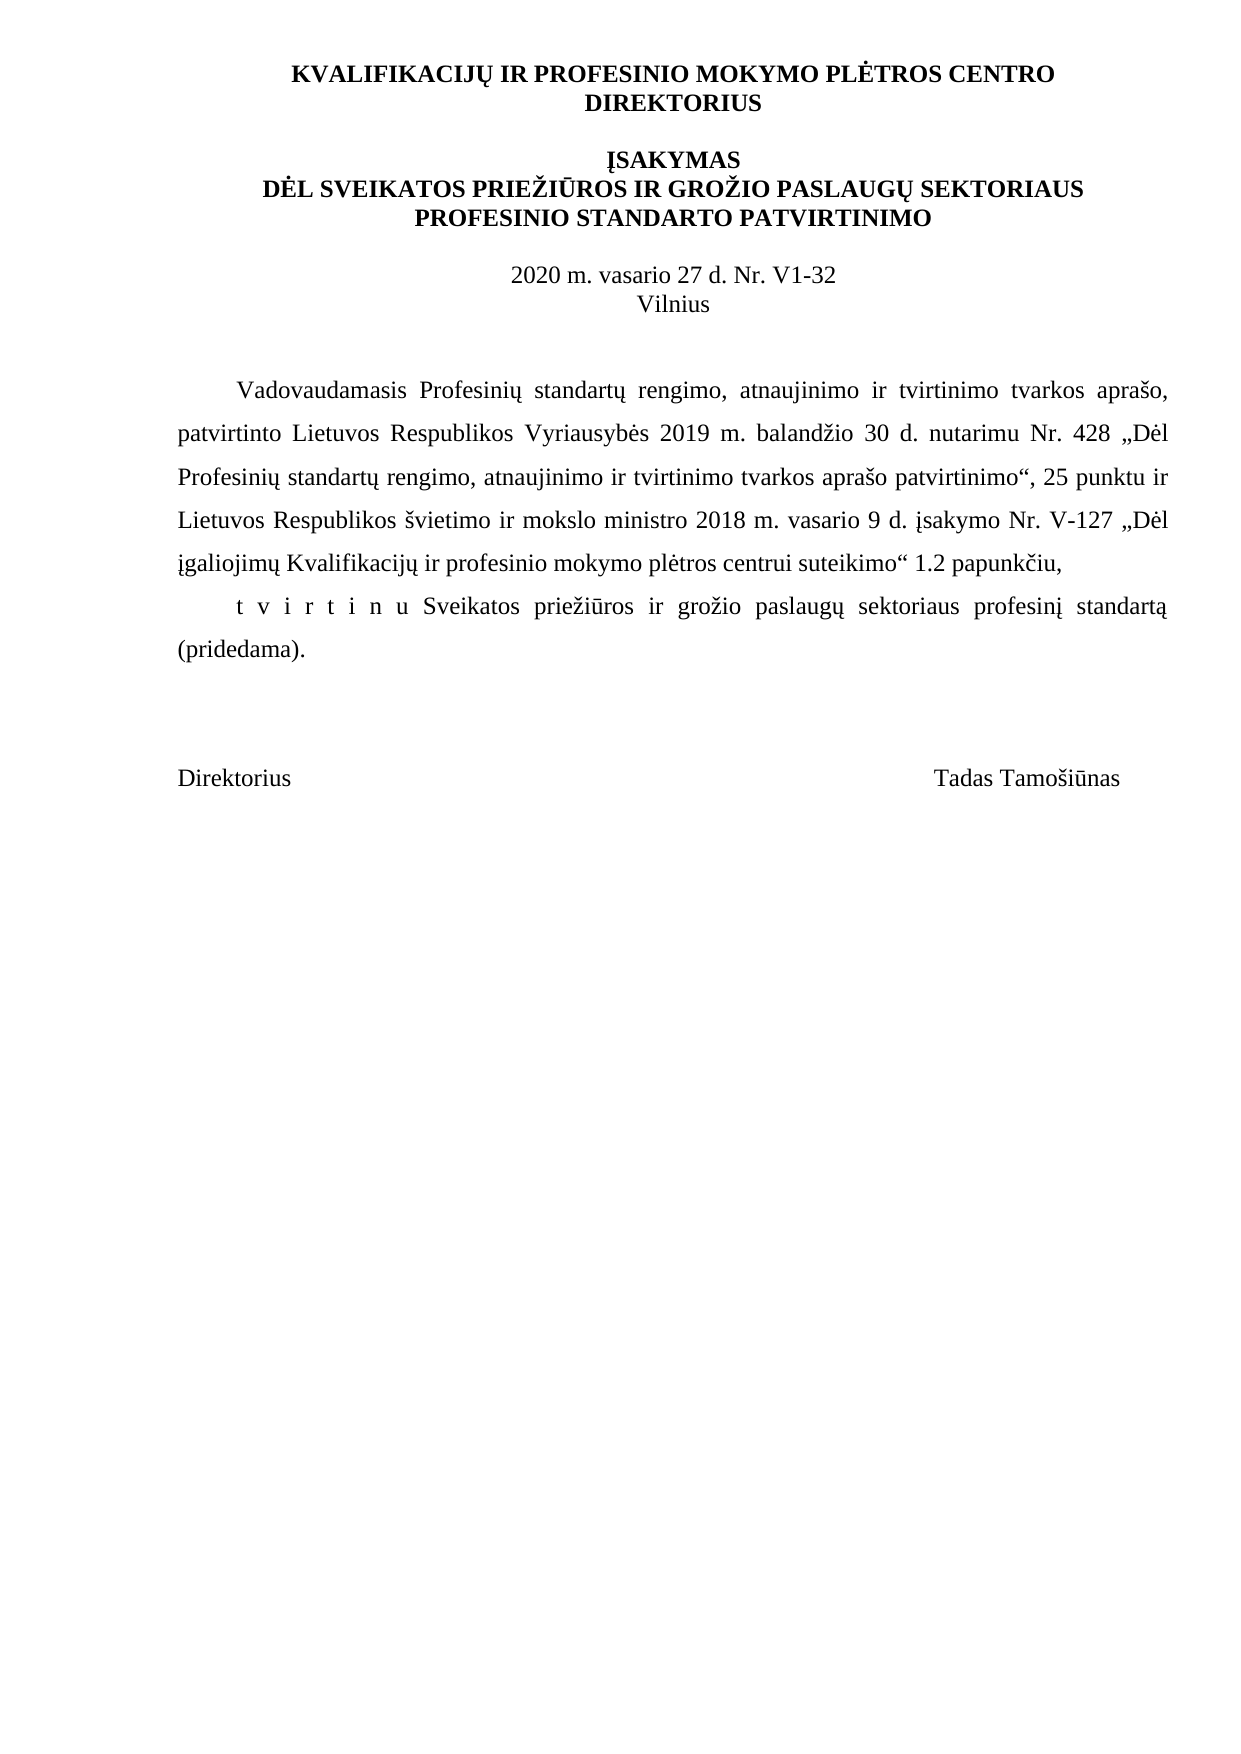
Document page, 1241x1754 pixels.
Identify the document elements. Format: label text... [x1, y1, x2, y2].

text KVALIFIKACIJŲ IR PROFESINIO MOKYMO PLĖTROS CENTRO [177, 59, 1169, 88]
text Vadovaudamasis Profesinių standartų rengimo, atnaujinimo ir tvirtinimo tvarkos aprašo, patvirtinto Lietuvos Respublikos Vyriausybės 2019 m. balandžio 30 d. nutarimu Nr. 428 „Dėl Profesinių standartų rengimo, atnaujinimo ir tvirtinimo tvarkos aprašo patvirtinimo“, 25 punktu ir Lietuvos Respublikos švietimo ir mokslo ministro 2018 m. vasario 9 d. įsakymo Nr. V-127 „Dėl įgaliojimų Kvalifikacijų ir profesinio mokymo plėtros centrui suteikimo“ 1.2 papunkčiu, [177, 375, 1169, 577]
text t v i r t i n u Sveikatos priežiūros ir grožio paslaugų sektoriaus profesinį standartą (pridedama). [177, 591, 1169, 663]
text ĮSAKYMAS [177, 145, 1169, 174]
text DIREKTORIUS [177, 88, 1169, 117]
text Direktorius Tadas Tamošiūnas [177, 763, 1169, 792]
text 2020 m. vasario 27 d. Nr. V1-32 [177, 260, 1169, 289]
text PROFESINIO STANDARTO PATVIRTINIMO [177, 203, 1169, 232]
text DĖL SVEIKATOS PRIEŽIŪROS IR GROŽIO PASLAUGŲ SEKTORIAUS [177, 174, 1169, 203]
text Vilnius [177, 289, 1169, 318]
